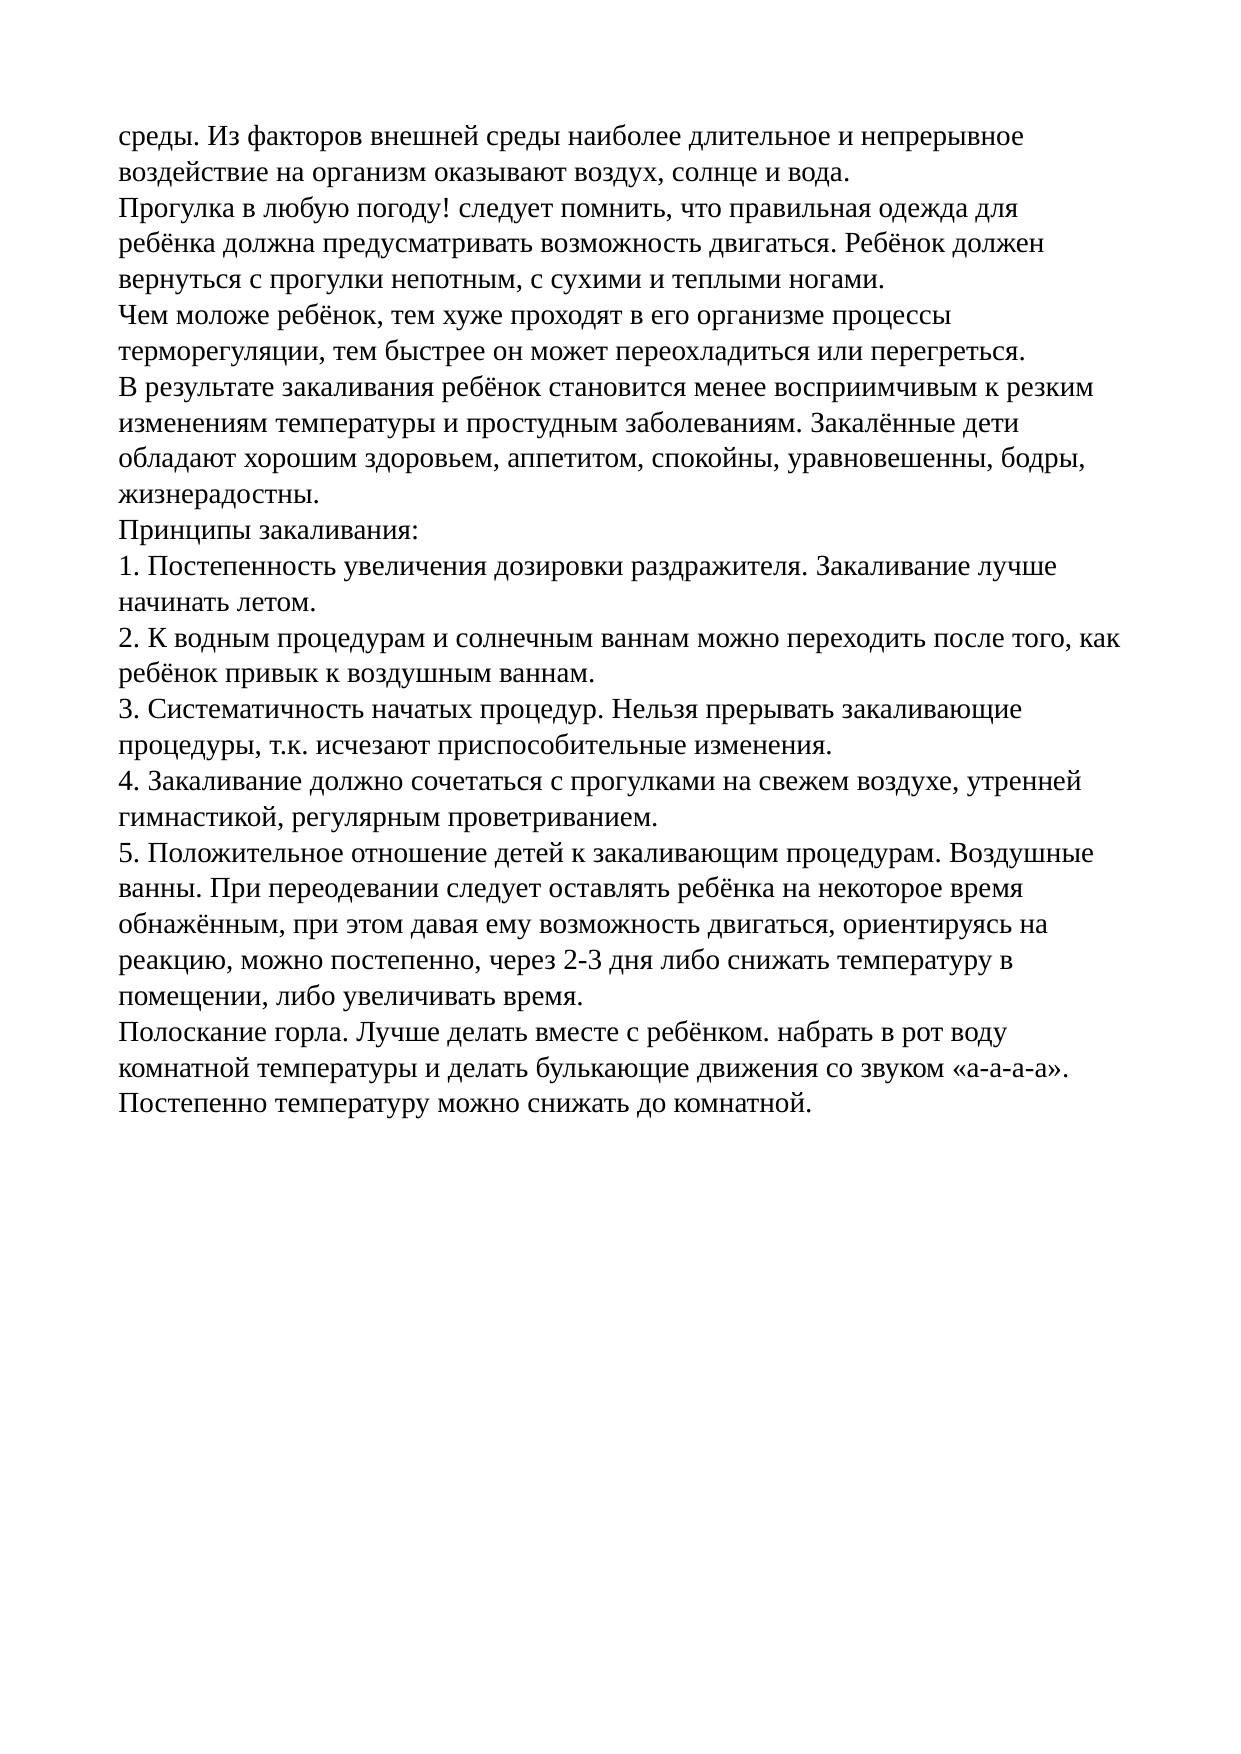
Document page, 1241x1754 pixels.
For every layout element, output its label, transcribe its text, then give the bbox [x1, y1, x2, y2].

text Полоскание горла. Лучше делать вместе с ребёнком. набрать в рот воду комнатной температуры и делать булькающие движения со звуком «а-а-а-а». Постепенно температуру можно снижать до комнатной. [118, 1014, 1122, 1119]
text 1. Постепенность увеличения дозировки раздражителя. Закаливание лучше начинать летом. [118, 548, 1122, 617]
text Чем моложе ребёнок, тем хуже проходят в его организме процессы терморегуляции, тем быстрее он может переохладиться или перегреться. [118, 297, 1122, 367]
text 2. К водным процедурам и солнечным ваннам можно переходить после того, как ребёнок привык к воздушным ваннам. [118, 620, 1122, 689]
text Принципы закаливания: [118, 512, 1122, 546]
text Прогулка в любую погоду! следует помнить, что правильная одежда для ребёнка должна предусматривать возможность двигаться. Ребёнок должен вернуться с прогулки непотным, с сухими и теплыми ногами. [118, 190, 1122, 295]
text среды. Из факторов внешней среды наиболее длительное и непрерывное воздействие на организм оказывают воздух, солнце и вода. [118, 118, 1122, 187]
text В результате закаливания ребёнок становится менее восприимчивым к резким изменениям температуры и простудным заболеваниям. Закалённые дети обладают хорошим здоровьем, аппетитом, спокойны, уравновешенны, бодры, жизнерадостны. [118, 369, 1122, 510]
text 3. Систематичность начатых процедур. Нельзя прерывать закаливающие процедуры, т.к. исчезают приспособительные изменения. [118, 691, 1122, 761]
text 5. Положительное отношение детей к закаливающим процедурам. Воздушные ванны. При переодевании следует оставлять ребёнка на некоторое время обнажённым, при этом давая ему возможность двигаться, ориентируясь на реакцию, можно постепенно, через 2-3 дня либо снижать температуру в помещении, либо увеличивать время. [118, 835, 1122, 1012]
text 4. Закаливание должно сочетаться с прогулками на свежем воздухе, утренней гимнастикой, регулярным проветриванием. [118, 763, 1122, 832]
